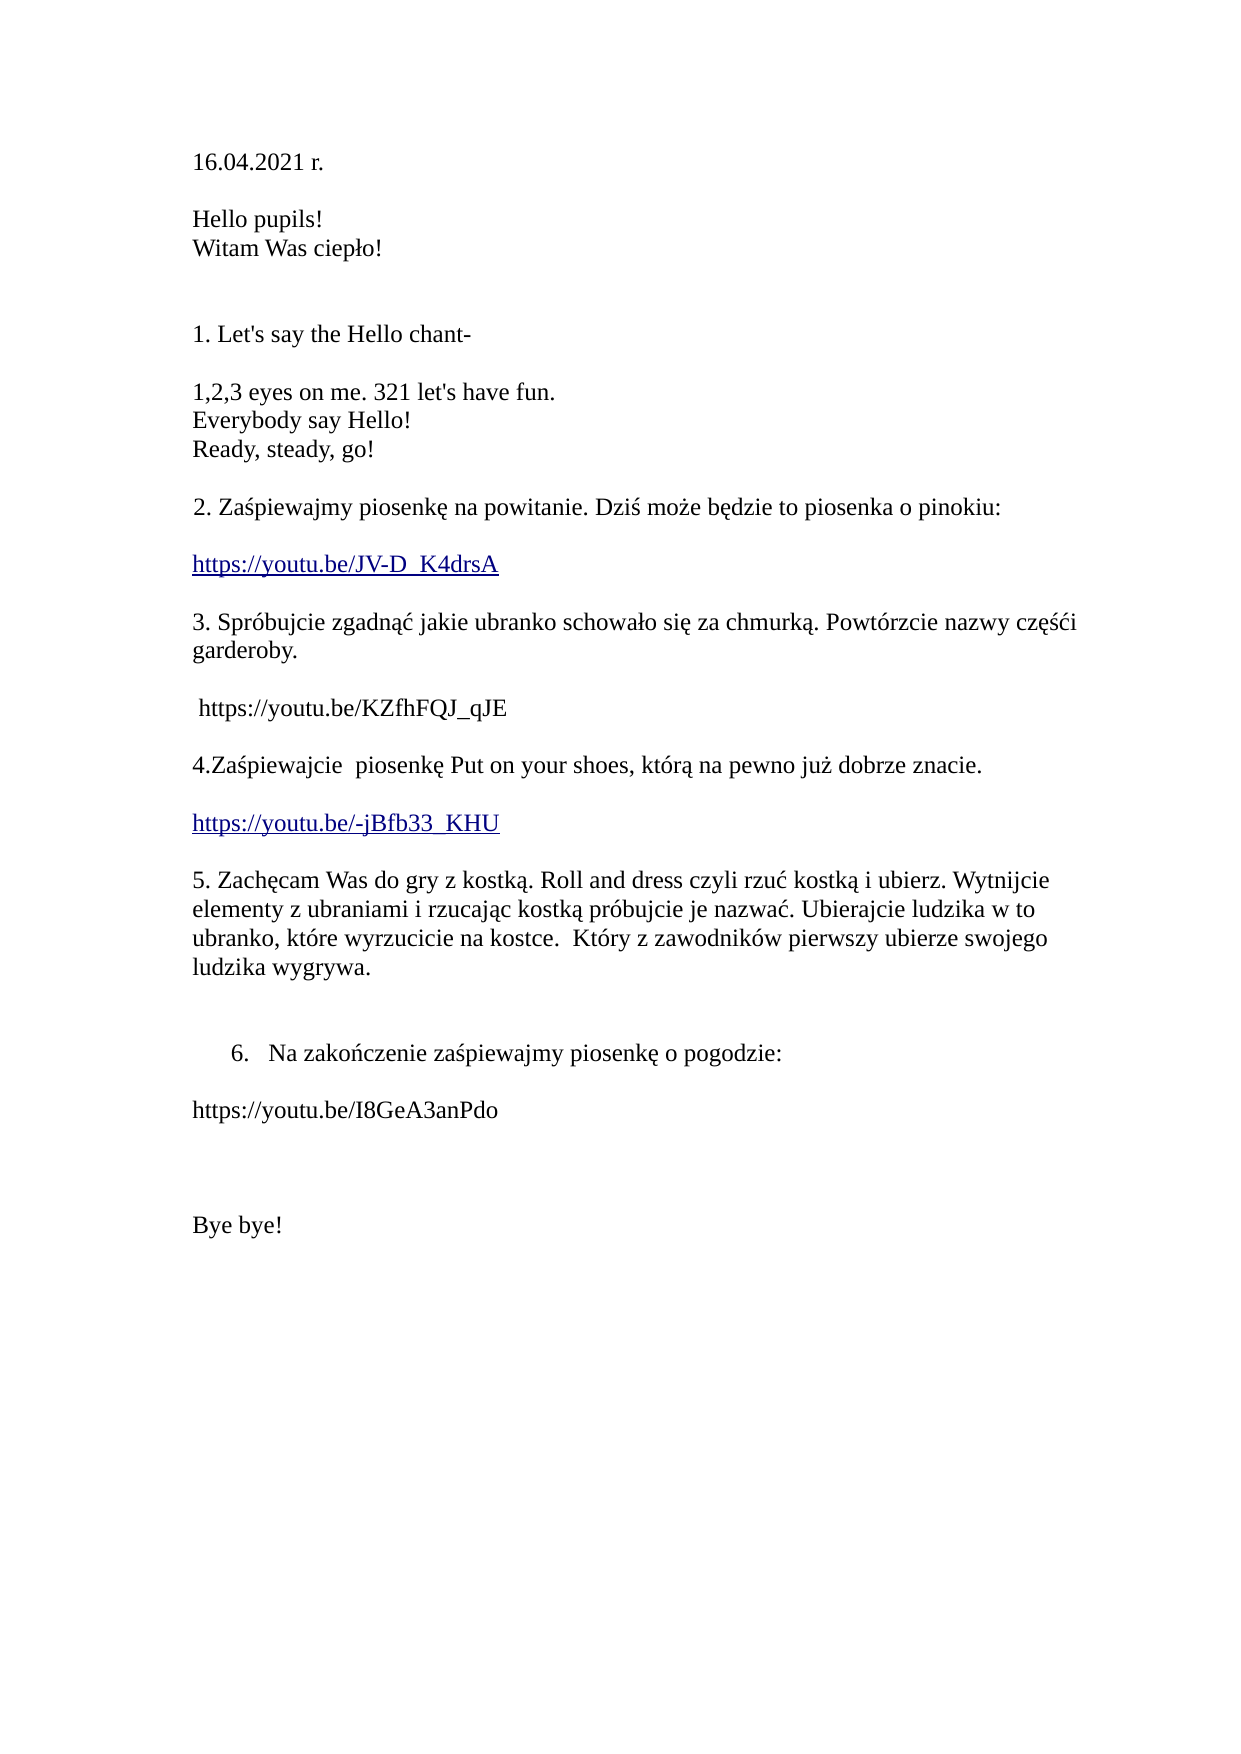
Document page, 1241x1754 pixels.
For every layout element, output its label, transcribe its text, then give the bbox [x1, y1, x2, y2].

text Hello pupils! [118, 204, 1122, 233]
list 2. Zaśpiewajmy piosenkę na powitanie. Dziś może będzie to piosenka o pinokiu: [156, 492, 1122, 521]
text 3. Spróbujcie zgadnąć jakie ubranko schowało się za chmurką. Powtórzcie nazwy częśći garderoby. [118, 607, 1122, 664]
text Ready, steady, go! [118, 434, 1122, 463]
text Bye bye! [118, 1211, 1122, 1239]
text https://youtu.be/I8GeA3anPdo [118, 1096, 1122, 1124]
text https://youtu.be/KZfhFQJ_qJE [118, 693, 1122, 722]
text 5. Zachęcam Was do gry z kostką. Roll and dress czyli rzuć kostką i ubierz. Wytnijcie elementy z ubraniami i rzucając kostką próbujcie je nazwać. Ubierajcie ludzika w to ubranko, które wyrzucicie na kostce. Który z zawodników pierwszy ubierze swojego ludzika wygrywa. [118, 866, 1122, 981]
list Na zakończenie zaśpiewajmy piosenkę o pogodzie: [231, 1038, 1122, 1067]
text Everybody say Hello! [118, 406, 1122, 434]
text Witam Was ciepło! [118, 233, 1122, 262]
text https://youtu.be/JV-D_K4drsA [118, 549, 1122, 578]
text 4.Zaśpiewajcie piosenkę Put on your shoes, którą na pewno już dobrze znacie. [118, 751, 1122, 779]
text 16.04.2021 r. [118, 147, 1122, 176]
text 1,2,3 eyes on me. 321 let's have fun. [118, 377, 1122, 406]
text https://youtu.be/-jBfb33_KHU [118, 808, 1122, 837]
text 1. Let's say the Hello chant- [118, 319, 1122, 348]
